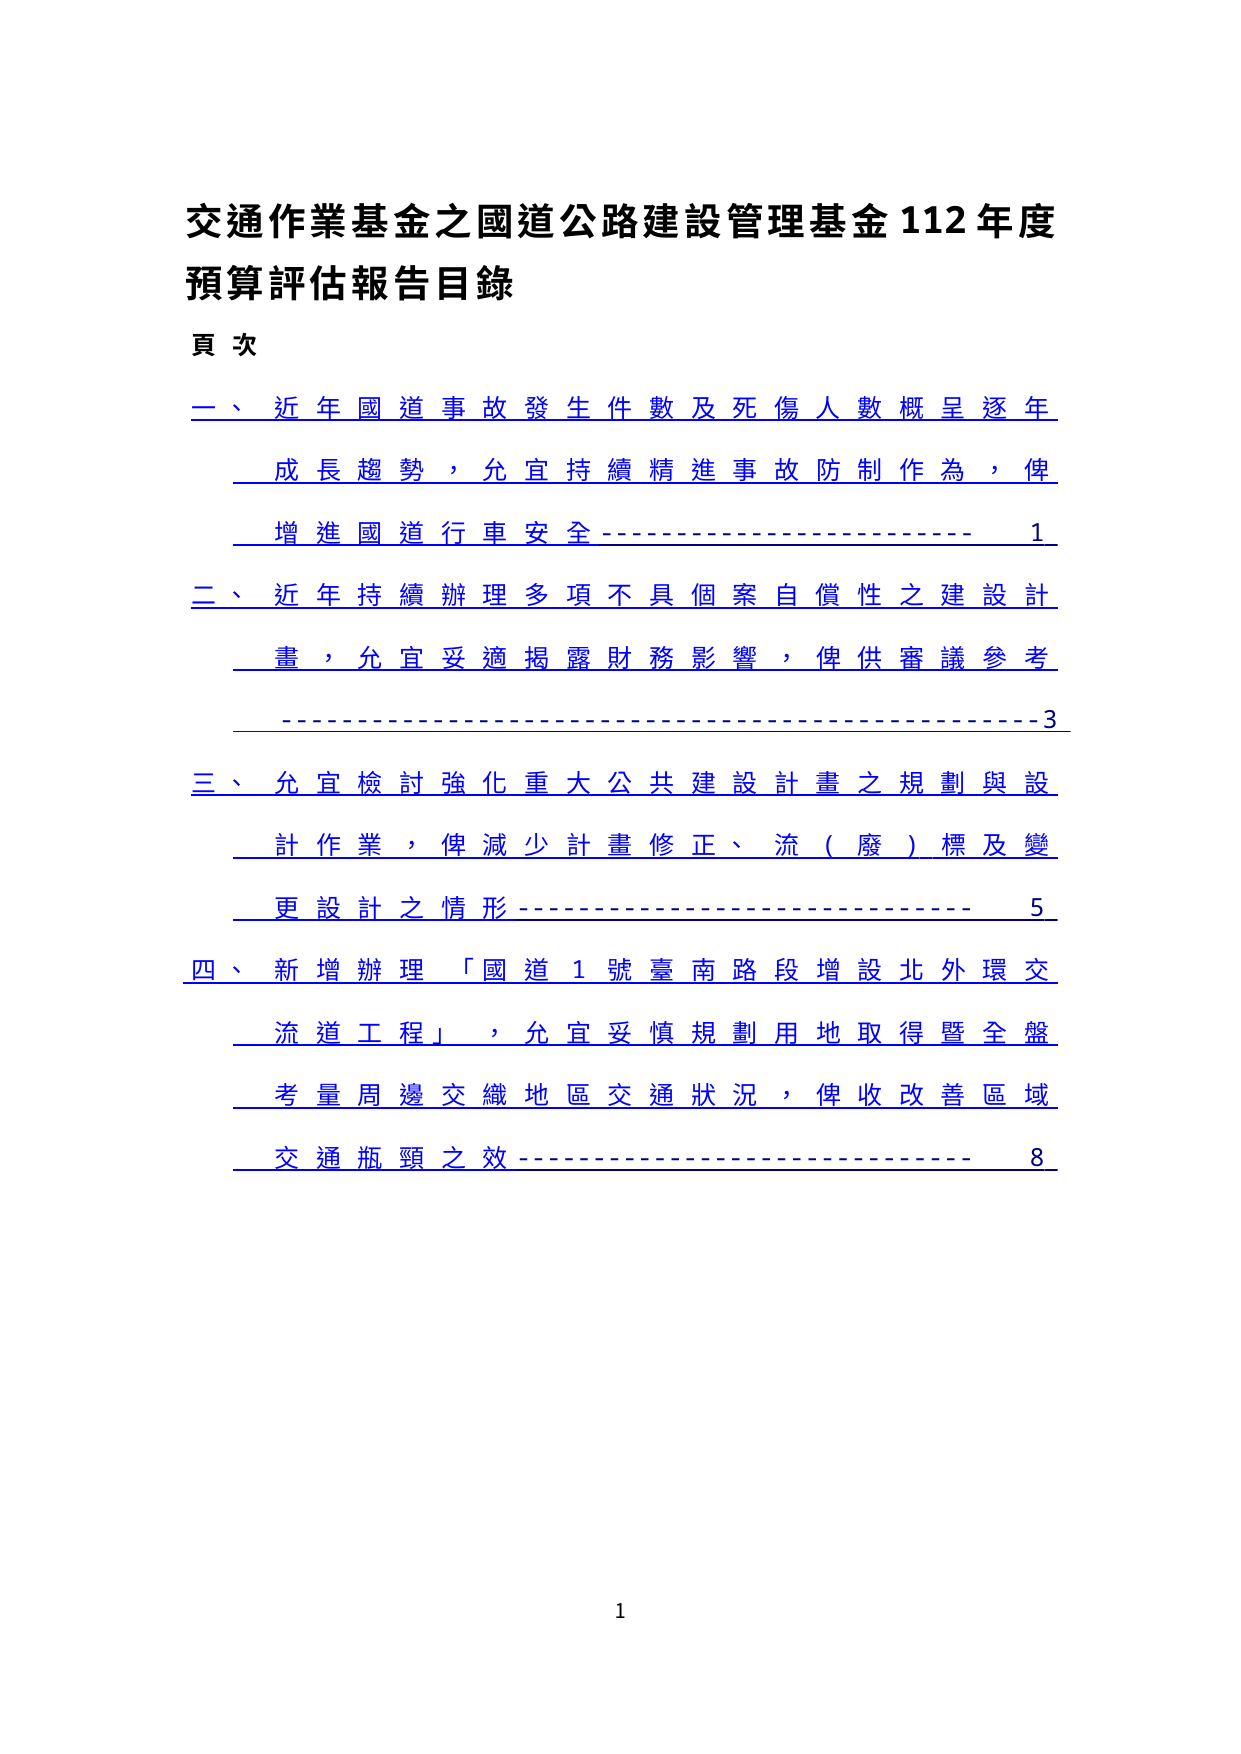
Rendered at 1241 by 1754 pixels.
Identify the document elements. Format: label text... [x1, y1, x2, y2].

text 三、允宜檢討強化重大公共建設計畫之規劃與設計作業，俾減少計畫修正、流(廢)標及變更設計之情形 5 [183, 740, 1058, 927]
text 流道工程」，允宜妥慎規劃用地取得暨全盤考量周邊交織地區交通狀況，俾收改善區域交通瓶頸之效 8 [183, 984, 1058, 1177]
text 交通作業基金之國道公路建設管理基金112年度預算評估報告目錄 頁次 [183, 177, 1058, 365]
text 一、近年國道事故發生件數及死傷人數概呈逐年成長趨勢，允宜持續精進事故防制作為，俾增進國道行車安全 1 [183, 365, 1058, 552]
text 四、新增辦理「國道1號臺南路段增設北外環交 [183, 927, 1058, 982]
text 二、近年持續辦理多項不具個案自償性之建設計畫，允宜妥適揭露財務影響，俾供審議參考 3 [183, 552, 1058, 740]
